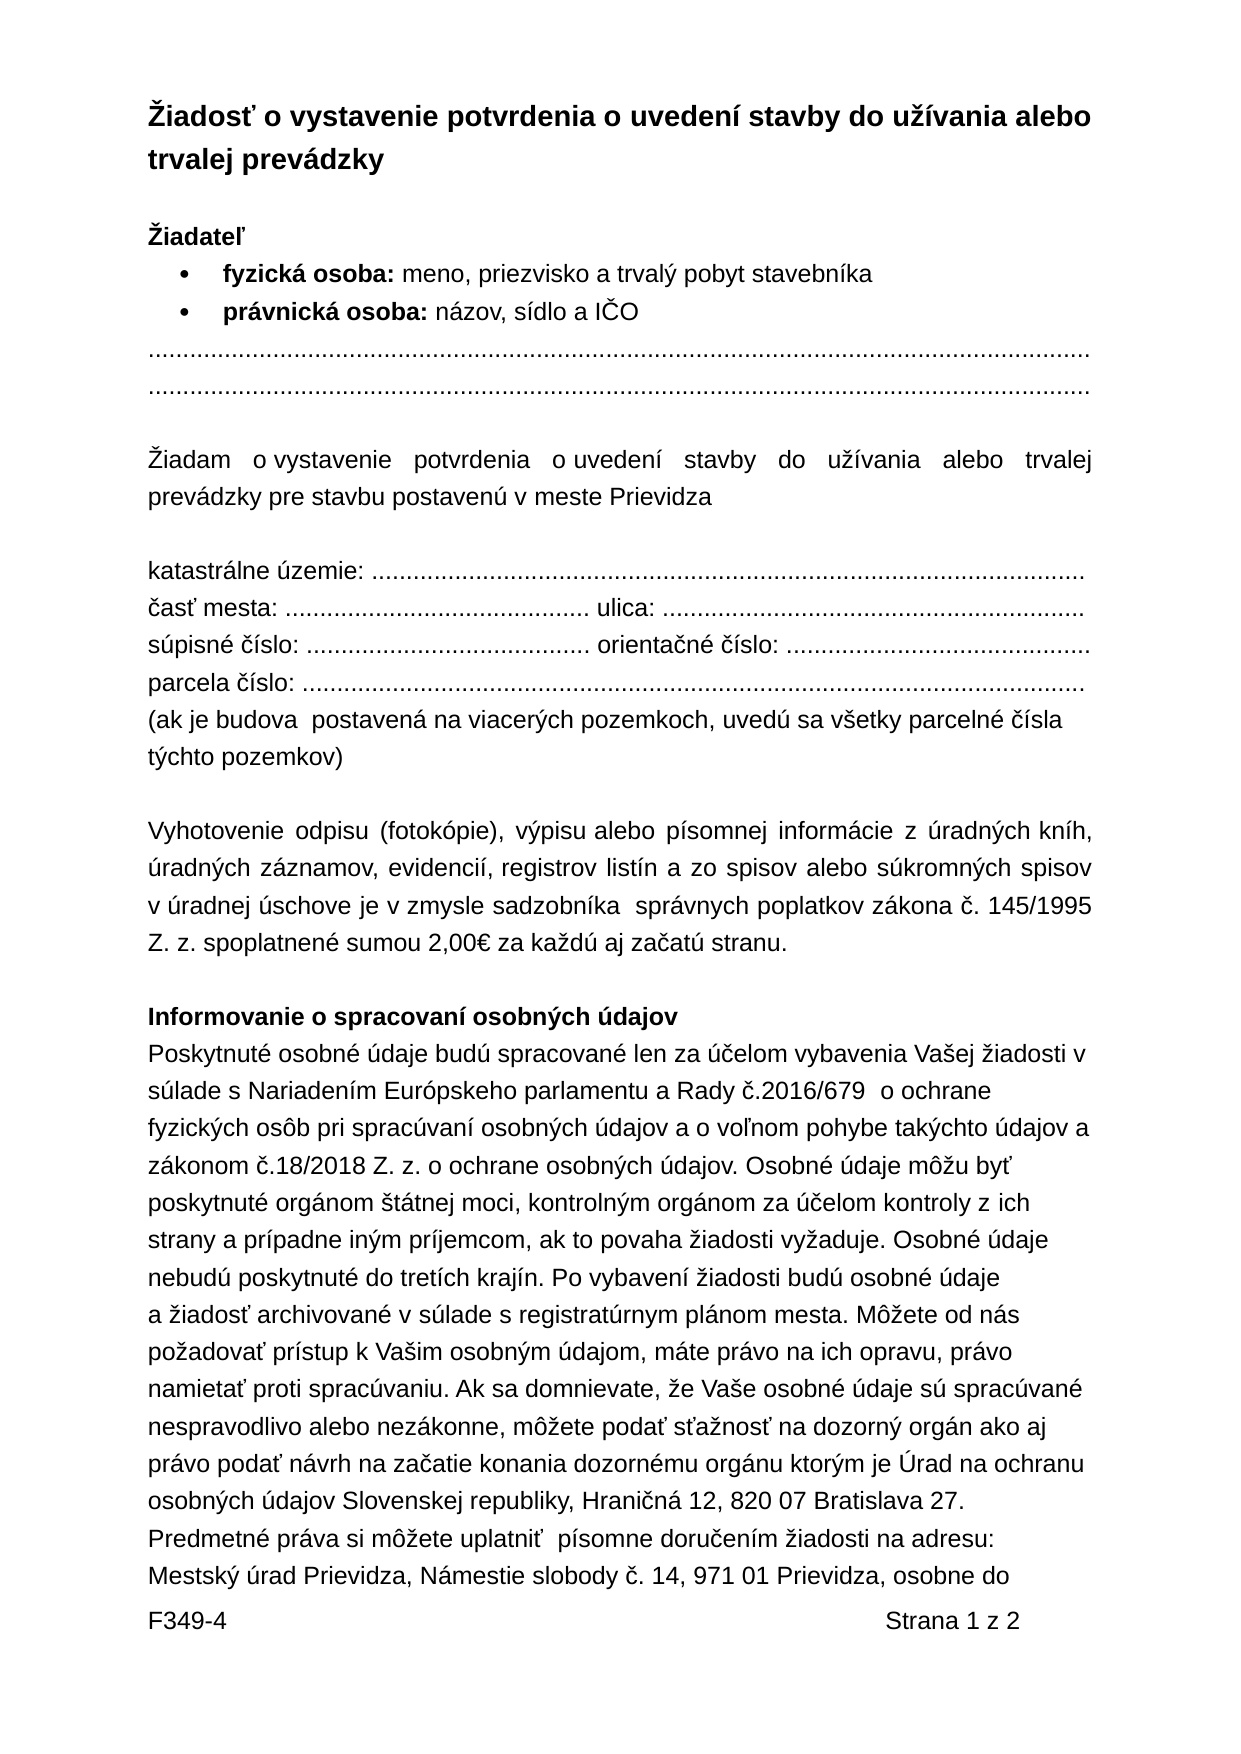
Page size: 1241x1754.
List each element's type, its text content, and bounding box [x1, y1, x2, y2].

text parcela číslo: ................................................................................................................. [148, 668, 1093, 697]
text súpisné číslo: ......................................... orientačné číslo: ............................................ [148, 631, 1093, 659]
text časť mesta: ............................................ ulica: ............................................................. [148, 593, 1093, 622]
list fyzická osoba: meno, priezvisko a trvalý pobyt stavebníka [185, 259, 1093, 288]
text katastrálne územie: ....................................................................................................... [148, 556, 1093, 585]
text Informovanie o spracovaní osobných údajov [148, 1002, 1093, 1030]
subtitle Žiadosť o vystavenie potvrdenia o uvedení stavby do užívania alebo trvalej prevádzky [148, 99, 1093, 176]
text (ak je budova postavená na viacerých pozemkoch, uvedú sa všetky parcelné čísla týchto pozemkov) [148, 705, 1093, 771]
text Vyhotovenie odpisu (fotokópie), výpisu alebo písomnej informácie z úradných kníh, úradných záznamov, evidencií, registrov listín a zo spisov alebo súkromných spisov v úradnej úschove je v zmysle sadzobníka správnych poplatkov zákona č. 145/1995 Z. z. spoplatnené sumou 2,00€ za každú aj začatú stranu. [148, 816, 1093, 957]
text Žiadateľ [148, 222, 1085, 251]
text Poskytnuté osobné údaje budú spracované len za účelom vybavenia Vašej žiadosti v súlade s Nariadením Európskeho parlamentu a Rady č.2016/679 o ochrane fyzických osôb pri spracúvaní osobných údajov a o voľnom pohybe takýchto údajov a zákonom č.18/2018 Z. z. o ochrane osobných údajov. Osobné údaje môžu byť poskytnuté orgánom štátnej moci, kontrolným orgánom za účelom kontroly z ich strany a prípadne iným príjemcom, ak to povaha žiadosti vyžaduje. Osobné údaje nebudú poskytnuté do tretích krajín. Po vybavení žiadosti budú osobné údaje a žiadosť archivované v súlade s registratúrnym plánom mesta. Môžete od nás požadovať prístup k Vašim osobným údajom, máte právo na ich opravu, právo namietať proti spracúvaniu. Ak sa domnievate, že Vaše osobné údaje sú spracúvané nespravodlivo alebo nezákonne, môžete podať sťažnosť na dozorný orgán ako aj právo podať návrh na začatie konania dozornému orgánu ktorým je Úrad na ochranu osobných údajov Slovenskej republiky, Hraničná 12, 820 07 Bratislava 27. Predmetné práva si môžete uplatniť písomne doručením žiadosti na adresu: Mestský úrad Prievidza, Námestie slobody č. 14, 971 01 Prievidza, osobne do [148, 1039, 1093, 1590]
text ................................................................................................................................................................................................................................................................................ [148, 334, 1093, 400]
text Žiadam o vystavenie potvrdenia o uvedení stavby do užívania alebo trvalej prevádzky pre stavbu postavenú v meste Prievidza [148, 445, 1093, 511]
list právnická osoba: názov, sídlo a IČO [185, 297, 1093, 326]
